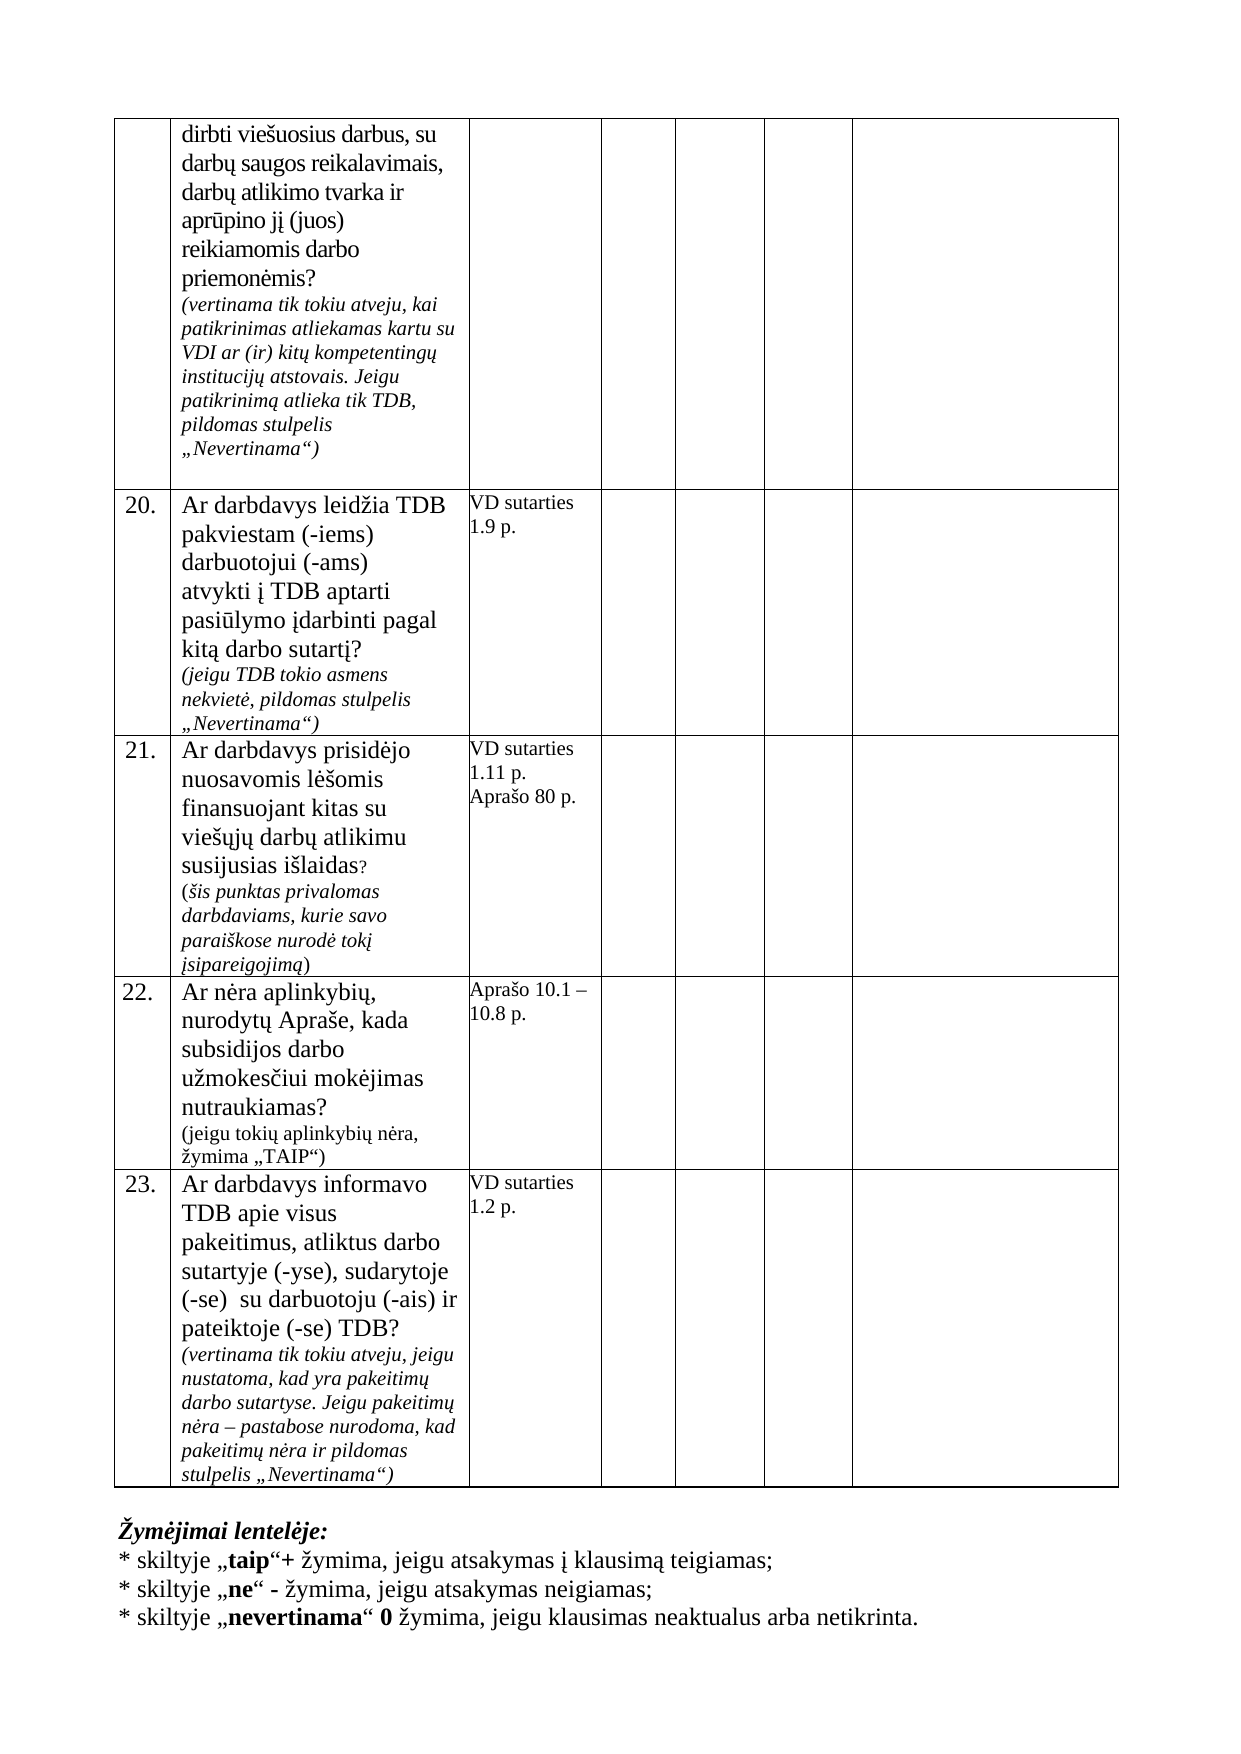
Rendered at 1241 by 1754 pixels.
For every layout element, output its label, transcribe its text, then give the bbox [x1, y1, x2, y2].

text * skiltyje „nevertinama“ 0 žymima, jeigu klausimas neaktualus arba netikrinta. [118, 1602, 1181, 1631]
table_cell [115, 119, 170, 489]
table_cell [765, 736, 852, 976]
table_cell VD sutarties 1.9 p. [470, 490, 601, 734]
table_cell VD sutarties 1.11 p. Aprašo 80 p. [470, 736, 601, 976]
table_cell [676, 1170, 764, 1486]
table_cell VD sutarties 1.2 p. [470, 1170, 601, 1486]
table_cell [676, 736, 764, 976]
table_cell dirbti viešuosius darbus, su darbų saugos reikalavimais, darbų atlikimo tvarka ir aprūpino jį (juos) reikiamomis darbo priemonėmis? (vertinama tik tokiu atveju, kai patikrinimas atliekamas kartu su VDI ar (ir) kitų kompetentingų institucijų atstovais. Jeigu patikrinimą atlieka tik TDB, pildomas stulpelis „Nevertinama“) [171, 119, 469, 489]
table_cell [853, 1170, 1118, 1486]
table_cell [853, 490, 1118, 734]
text * skiltyje „taip“+ žymima, jeigu atsakymas į klausimą teigiamas; [118, 1545, 1181, 1574]
table_cell [853, 119, 1118, 489]
table_cell [676, 977, 764, 1168]
table_cell [765, 977, 852, 1168]
table_cell [765, 119, 852, 489]
table_cell Ar darbdavys prisidėjo nuosavomis lėšomis finansuojant kitas su viešųjų darbų atlikimu susijusias išlaidas? (šis punktas privalomas darbdaviams, kurie savo paraiškose nurodė tokį įsipareigojimą) [171, 736, 469, 976]
table_cell [602, 977, 675, 1168]
table_cell 23. [115, 1170, 170, 1486]
table_cell [765, 490, 852, 734]
table_cell Ar darbdavys leidžia TDB pakviestam (-iems) darbuotojui (-ams) atvykti į TDB aptarti pasiūlymo įdarbinti pagal kitą darbo sutartį? (jeigu TDB tokio asmens nekvietė, pildomas stulpelis „Nevertinama“) [171, 490, 469, 734]
table_cell [602, 490, 675, 734]
table_cell Ar nėra aplinkybių, nurodytų Apraše, kada subsidijos darbo užmokesčiui mokėjimas nutraukiamas? (jeigu tokių aplinkybių nėra, žymima „TAIP“) [171, 977, 469, 1168]
table_cell [853, 977, 1118, 1168]
table_cell Ar darbdavys informavo TDB apie visus pakeitimus, atliktus darbo sutartyje (-yse), sudarytoje (-se) su darbuotoju (-ais) ir pateiktoje (-se) TDB? (vertinama tik tokiu atveju, jeigu nustatoma, kad yra pakeitimų darbo sutartyse. Jeigu pakeitimų nėra – pastabose nurodoma, kad pakeitimų nėra ir pildomas stulpelis „Nevertinama“) [171, 1170, 469, 1486]
table_cell [676, 490, 764, 734]
table_cell [676, 119, 764, 489]
table_cell 21. [115, 736, 170, 976]
table_cell [470, 119, 601, 489]
table_cell [602, 119, 675, 489]
table_cell Aprašo 10.1 – 10.8 p. [470, 977, 601, 1168]
table_cell [765, 1170, 852, 1486]
table_cell 20. [115, 490, 170, 734]
table_cell [602, 1170, 675, 1486]
table_cell 22. [115, 977, 170, 1168]
table_cell [602, 736, 675, 976]
text * skiltyje „ne“ - žymima, jeigu atsakymas neigiamas; [118, 1574, 1181, 1602]
table_cell [853, 736, 1118, 976]
text Žymėjimai lentelėje: [118, 1516, 1181, 1545]
